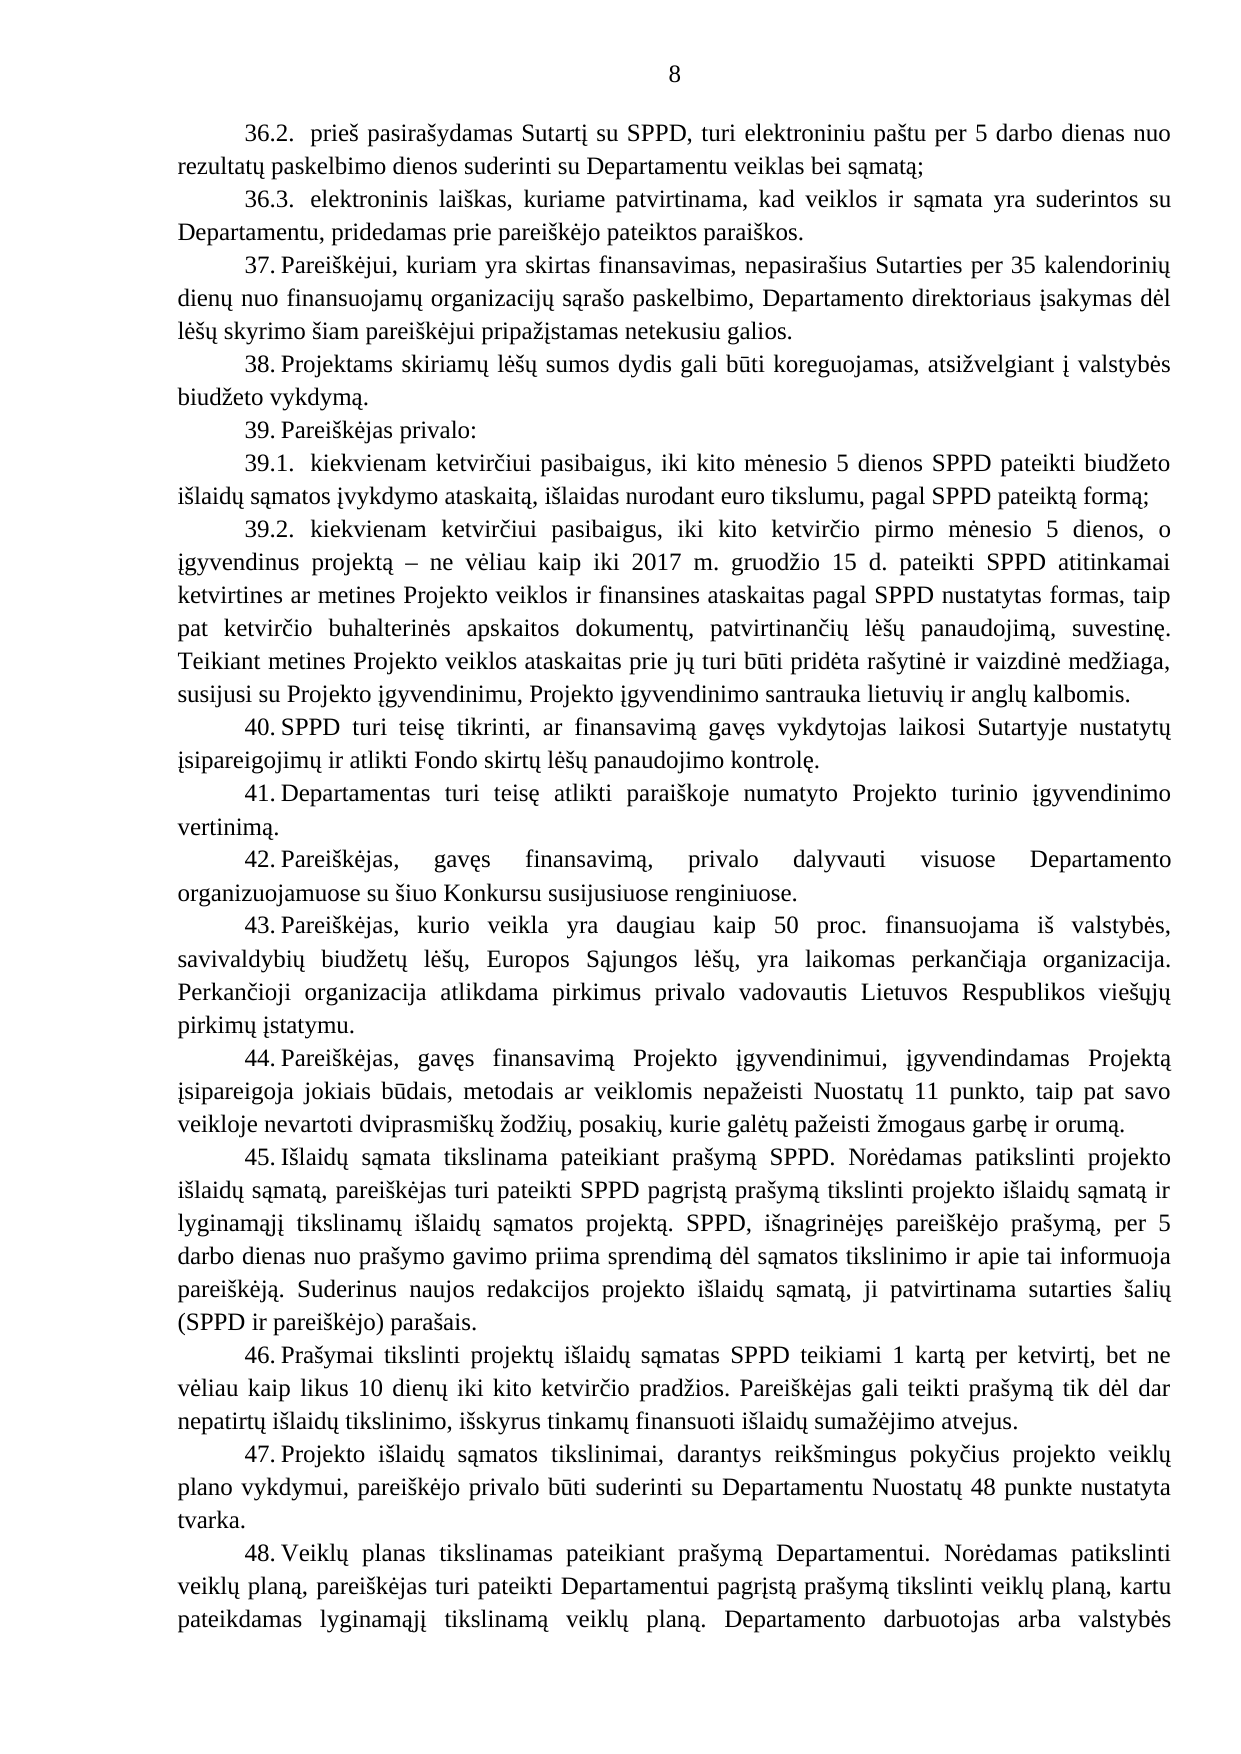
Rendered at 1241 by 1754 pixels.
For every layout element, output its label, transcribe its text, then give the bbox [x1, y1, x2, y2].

text 38. Projektams skiriamų lėšų sumos dydis gali būti koreguojamas, atsižvelgiant į valstybės biudžeto vykdymą. [177, 349, 1172, 411]
text 40. SPPD turi teisę tikrinti, ar finansavimą gavęs vykdytojas laikosi Sutartyje nustatytų įsipareigojimų ir atlikti Fondo skirtų lėšų panaudojimo kontrolę. [177, 712, 1172, 774]
text 42. Pareiškėjas, gavęs finansavimą, privalo dalyvauti visuose Departamento organizuojamuose su šiuo Konkursu susijusiuose renginiuose. [177, 844, 1172, 906]
text 47. Projekto išlaidų sąmatos tikslinimai, darantys reikšmingus pokyčius projekto veiklų plano vykdymui, pareiškėjo privalo būti suderinti su Departamentu Nuostatų 48 punkte nustatyta tvarka. [177, 1439, 1172, 1534]
text 36.2. prieš pasirašydamas Sutartį su SPPD, turi elektroniniu paštu per 5 darbo dienas nuo rezultatų paskelbimo dienos suderinti su Departamentu veiklas bei sąmatą; [177, 118, 1172, 180]
text 46. Prašymai tikslinti projektų išlaidų sąmatas SPPD teikiami 1 kartą per ketvirtį, bet ne vėliau kaip likus 10 dienų iki kito ketvirčio pradžios. Pareiškėjas gali teikti prašymą tik dėl dar nepatirtų išlaidų tikslinimo, išskyrus tinkamų finansuoti išlaidų sumažėjimo atvejus. [177, 1340, 1172, 1435]
text 39.2. kiekvienam ketvirčiui pasibaigus, iki kito ketvirčio pirmo mėnesio 5 dienos, o įgyvendinus projektą – ne vėliau kaip iki 2017 m. gruodžio 15 d. pateikti SPPD atitinkamai ketvirtines ar metines Projekto veiklos ir finansines ataskaitas pagal SPPD nustatytas formas, taip pat ketvirčio buhalterinės apskaitos dokumentų, patvirtinančių lėšų panaudojimą, suvestinę. Teikiant metines Projekto veiklos ataskaitas prie jų turi būti pridėta rašytinė ir vaizdinė medžiaga, susijusi su Projekto įgyvendinimu, Projekto įgyvendinimo santrauka lietuvių ir anglų kalbomis. [177, 514, 1172, 708]
text 43. Pareiškėjas, kurio veikla yra daugiau kaip 50 proc. finansuojama iš valstybės, savivaldybių biudžetų lėšų, Europos Sąjungos lėšų, yra laikomas perkančiąja organizacija. Perkančioji organizacija atlikdama pirkimus privalo vadovautis Lietuvos Respublikos viešųjų pirkimų įstatymu. [177, 911, 1172, 1038]
text 39.1. kiekvienam ketvirčiui pasibaigus, iki kito mėnesio 5 dienos SPPD pateikti biudžeto išlaidų sąmatos įvykdymo ataskaitą, išlaidas nurodant euro tikslumu, pagal SPPD pateiktą formą; [177, 448, 1172, 510]
text 41. Departamentas turi teisę atlikti paraiškoje numatyto Projekto turinio įgyvendinimo vertinimą. [177, 778, 1172, 840]
text 48. Veiklų planas tikslinamas pateikiant prašymą Departamentui. Norėdamas patikslinti veiklų planą, pareiškėjas turi pateikti Departamentui pagrįstą prašymą tikslinti veiklų planą, kartu pateikdamas lyginamąjį tikslinamą veiklų planą. Departamento darbuotojas arba valstybės [177, 1538, 1172, 1633]
text 36.3. elektroninis laiškas, kuriame patvirtinama, kad veiklos ir sąmata yra suderintos su Departamentu, pridedamas prie pareiškėjo pateiktos paraiškos. [177, 184, 1172, 246]
text 39. Pareiškėjas privalo: [177, 415, 1172, 444]
text 45. Išlaidų sąmata tikslinama pateikiant prašymą SPPD. Norėdamas patikslinti projekto išlaidų sąmatą, pareiškėjas turi pateikti SPPD pagrįstą prašymą tikslinti projekto išlaidų sąmatą ir lyginamąjį tikslinamų išlaidų sąmatos projektą. SPPD, išnagrinėjęs pareiškėjo prašymą, per 5 darbo dienas nuo prašymo gavimo priima sprendimą dėl sąmatos tikslinimo ir apie tai informuoja pareiškėją. Suderinus naujos redakcijos projekto išlaidų sąmatą, ji patvirtinama sutarties šalių (SPPD ir pareiškėjo) parašais. [177, 1142, 1172, 1336]
text 37. Pareiškėjui, kuriam yra skirtas finansavimas, nepasirašius Sutarties per 35 kalendorinių dienų nuo finansuojamų organizacijų sąrašo paskelbimo, Departamento direktoriaus įsakymas dėl lėšų skyrimo šiam pareiškėjui pripažįstamas netekusiu galios. [177, 250, 1172, 345]
text 44. Pareiškėjas, gavęs finansavimą Projekto įgyvendinimui, įgyvendindamas Projektą įsipareigoja jokiais būdais, metodais ar veiklomis nepažeisti Nuostatų 11 punkto, taip pat savo veikloje nevartoti dviprasmiškų žodžių, posakių, kurie galėtų pažeisti žmogaus garbę ir orumą. [177, 1043, 1172, 1137]
